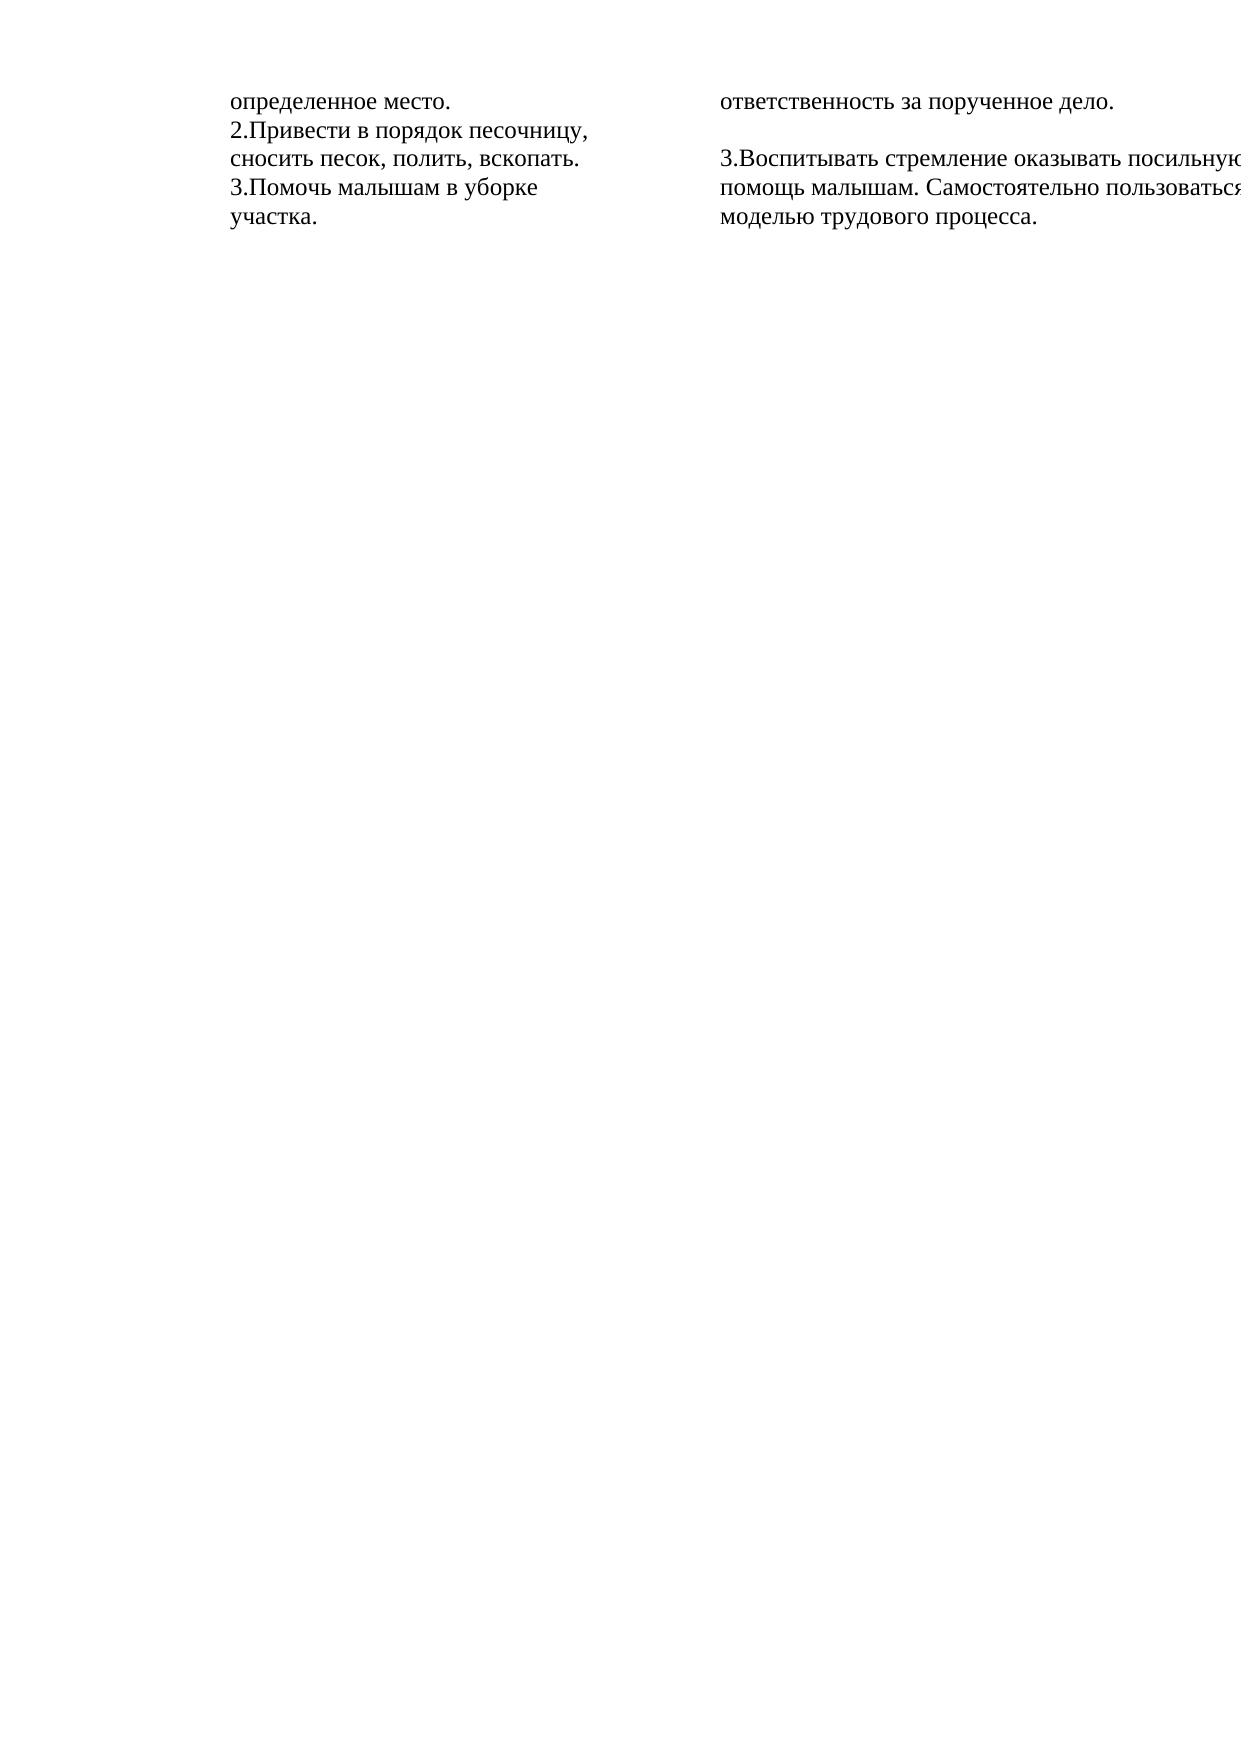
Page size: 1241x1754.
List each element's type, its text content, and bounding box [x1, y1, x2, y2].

table_cell I.1.Воспитывать желание участвовать в трудовой деятельности на равнее со всеми, воспитывать стремление быть полезным окружающим, радоваться результатам труда, понимать его значимость. II.1.Учить детей испытывать радость не только за свои достижения, но и за успехи товарищей. 2.Повышать у детей интерес к работе, ответственность за порученное дело. 3.Воспитывать стремление оказывать посильную помощь малышам. Самостоятельно пользоваться моделью трудового процесса. [603, 75, 1205, 327]
table_cell [1205, 75, 1238, 327]
table_cell определенное место. 2.Привести в порядок песочницу, сносить песок, полить, вскопать. 3.Помочь малышам в уборке участка. [219, 75, 603, 327]
table_cell [130, 75, 219, 327]
